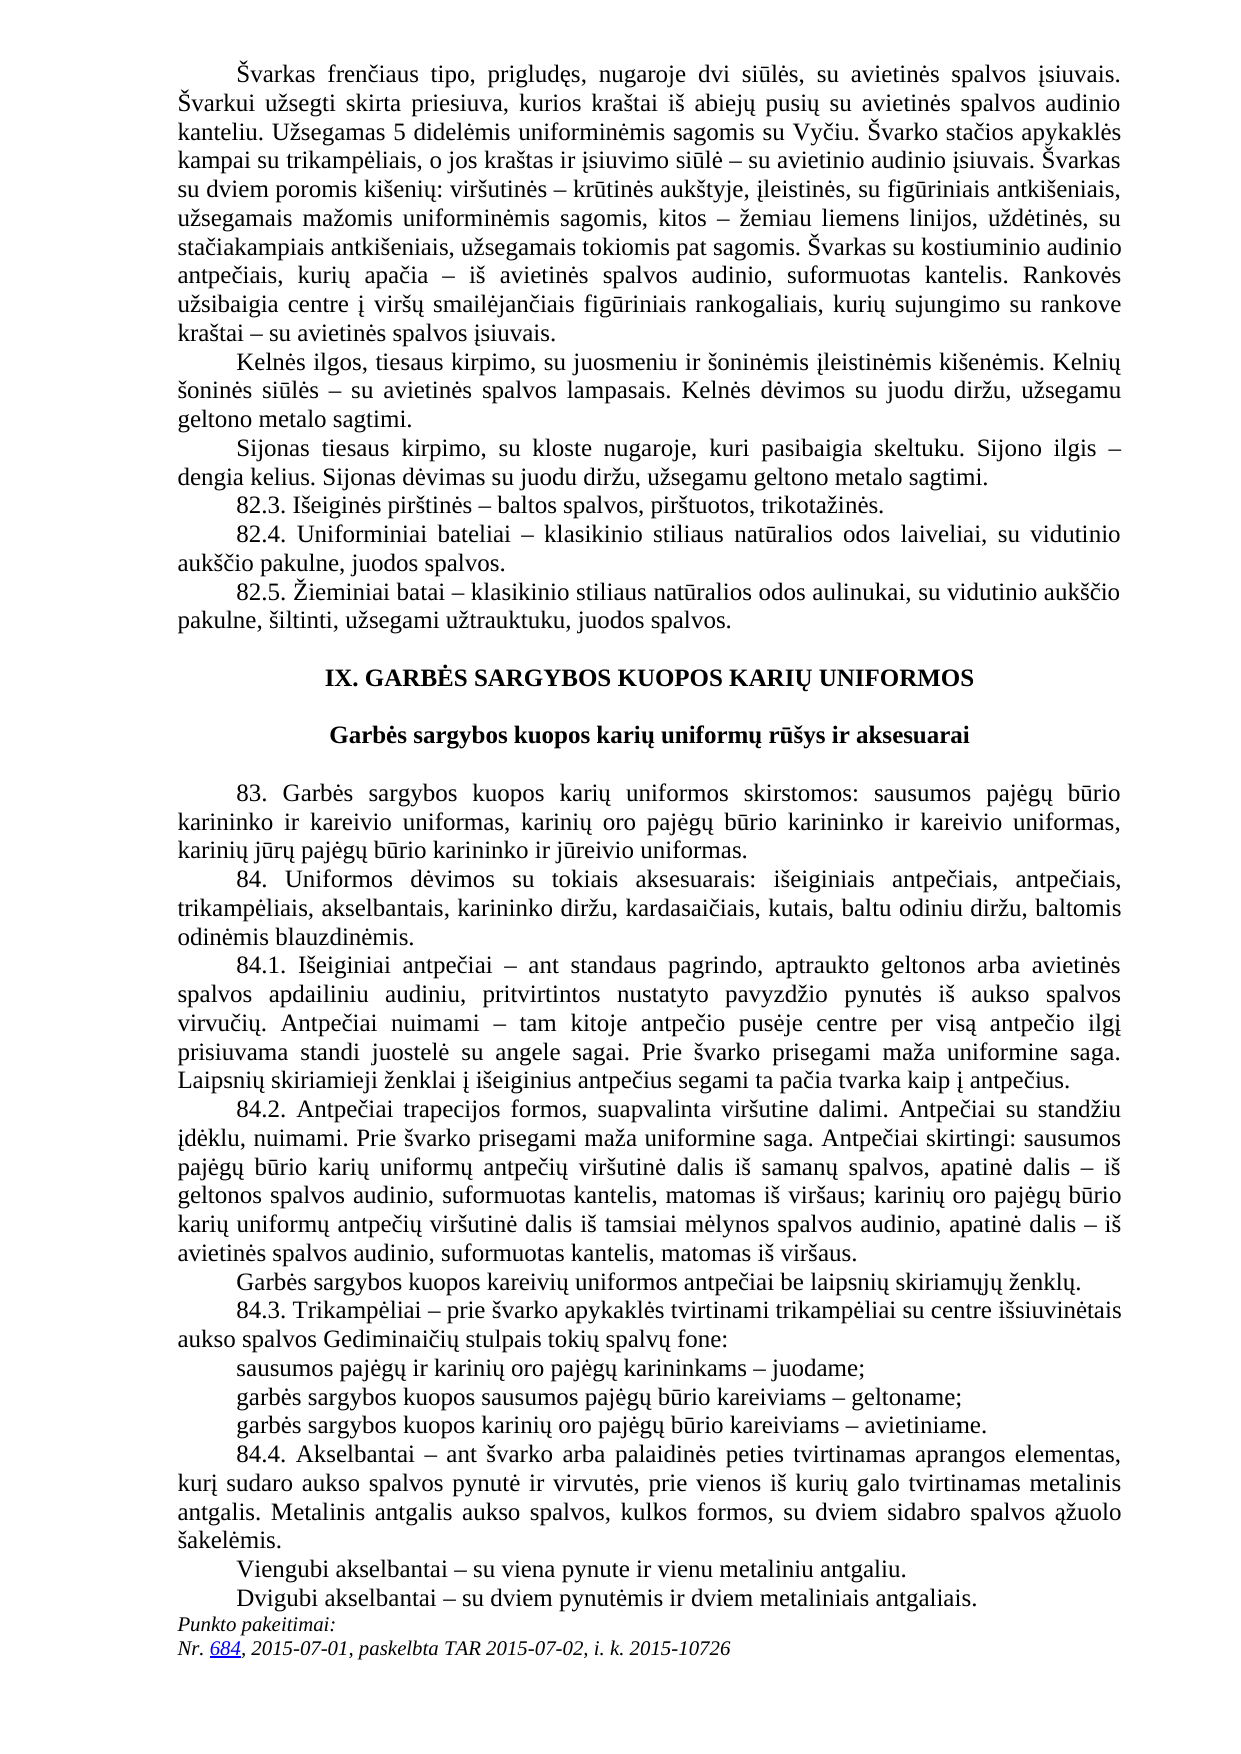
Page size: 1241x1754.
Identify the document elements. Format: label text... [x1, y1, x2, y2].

text 82.3. Išeiginės pirštinės – baltos spalvos, pirštuotos, trikotažinės. [177, 490, 1122, 519]
text Garbės sargybos kuopos karių uniformų rūšys ir aksesuarai [177, 720, 1122, 749]
text 84. Uniformos dėvimos su tokiais aksesuarais: išeiginiais antpečiais, antpečiais, trikampėliais, akselbantais, karininko diržu, kardasaičiais, kutais, baltu odiniu diržu, baltomis odinėmis blauzdinėmis. [177, 864, 1122, 950]
text 83. Garbės sargybos kuopos karių uniformos skirstomos: sausumos pajėgų būrio karininko ir kareivio uniformas, karinių oro pajėgų būrio karininko ir kareivio uniformas, karinių jūrų pajėgų būrio karininko ir jūreivio uniformas. [177, 778, 1122, 864]
text IX. GARBĖS SARGYBOS KUOPOS KARIŲ UNIFORMOS [177, 663, 1122, 692]
text sausumos pajėgų ir karinių oro pajėgų karininkams – juodame; [177, 1353, 1122, 1382]
text 84.1. Išeiginiai antpečiai – ant standaus pagrindo, aptraukto geltonos arba avietinės spalvos apdailiniu audiniu, pritvirtintos nustatyto pavyzdžio pynutės iš aukso spalvos virvučių. Antpečiai nuimami – tam kitoje antpečio pusėje centre per visą antpečio ilgį prisiuvama standi juostelė su angele sagai. Prie švarko prisegami maža uniformine saga. Laipsnių skiriamieji ženklai į išeiginius antpečius segami ta pačia tvarka kaip į antpečius. [177, 950, 1122, 1094]
text Kelnės ilgos, tiesaus kirpimo, su juosmeniu ir šoninėmis įleistinėmis kišenėmis. Kelnių šoninės siūlės – su avietinės spalvos lampasais. Kelnės dėvimos su juodu diržu, užsegamu geltono metalo sagtimi. [177, 347, 1122, 433]
text 82.5. Žieminiai batai – klasikinio stiliaus natūralios odos aulinukai, su vidutinio aukščio pakulne, šiltinti, užsegami užtrauktuku, juodos spalvos. [177, 577, 1122, 634]
text Viengubi akselbantai – su viena pynute ir vienu metaliniu antgaliu. [177, 1554, 1122, 1583]
text Garbės sargybos kuopos kareivių uniformos antpečiai be laipsnių skiriamųjų ženklų. [177, 1267, 1122, 1295]
text 82.4. Uniforminiai bateliai – klasikinio stiliaus natūralios odos laiveliai, su vidutinio aukščio pakulne, juodos spalvos. [177, 519, 1122, 577]
text Sijonas tiesaus kirpimo, su kloste nugaroje, kuri pasibaigia skeltuku. Sijono ilgis – dengia kelius. Sijonas dėvimas su juodu diržu, užsegamu geltono metalo sagtimi. [177, 433, 1122, 490]
text Dvigubi akselbantai – su dviem pynutėmis ir dviem metaliniais antgaliais. [177, 1583, 1122, 1612]
text 84.3. Trikampėliai – prie švarko apykaklės tvirtinami trikampėliai su centre išsiuvinėtais aukso spalvos Gediminaičių stulpais tokių spalvų fone: [177, 1295, 1122, 1353]
text Punkto pakeitimai: [177, 1612, 1122, 1636]
text Švarkas frenčiaus tipo, prigludęs, nugaroje dvi siūlės, su avietinės spalvos įsiuvais. Švarkui užsegti skirta priesiuva, kurios kraštai iš abiejų pusių su avietinės spalvos audinio kanteliu. Užsegamas 5 didelėmis uniforminėmis sagomis su Vyčiu. Švarko stačios apykaklės kampai su trikampėliais, o jos kraštas ir įsiuvimo siūlė – su avietinio audinio įsiuvais. Švarkas su dviem poromis kišenių: viršutinės – krūtinės aukštyje, įleistinės, su figūriniais antkišeniais, užsegamais mažomis uniforminėmis sagomis, kitos – žemiau liemens linijos, uždėtinės, su stačiakampiais antkišeniais, užsegamais tokiomis pat sagomis. Švarkas su kostiuminio audinio antpečiais, kurių apačia – iš avietinės spalvos audinio, suformuotas kantelis. Rankovės užsibaigia centre į viršų smailėjančiais figūriniais rankogaliais, kurių sujungimo su rankove kraštai – su avietinės spalvos įsiuvais. [177, 59, 1122, 347]
text Nr. 684, 2015-07-01, paskelbta TAR 2015-07-02, i. k. 2015-10726 [177, 1636, 1122, 1660]
text 84.2. Antpečiai trapecijos formos, suapvalinta viršutine dalimi. Antpečiai su standžiu įdėklu, nuimami. Prie švarko prisegami maža uniformine saga. Antpečiai skirtingi: sausumos pajėgų būrio karių uniformų antpečių viršutinė dalis iš samanų spalvos, apatinė dalis – iš geltonos spalvos audinio, suformuotas kantelis, matomas iš viršaus; karinių oro pajėgų būrio karių uniformų antpečių viršutinė dalis iš tamsiai mėlynos spalvos audinio, apatinė dalis – iš avietinės spalvos audinio, suformuotas kantelis, matomas iš viršaus. [177, 1094, 1122, 1267]
text garbės sargybos kuopos karinių oro pajėgų būrio kareiviams – avietiniame. [177, 1410, 1122, 1439]
text 84.4. Akselbantai – ant švarko arba palaidinės peties tvirtinamas aprangos elementas, kurį sudaro aukso spalvos pynutė ir virvutės, prie vienos iš kurių galo tvirtinamas metalinis antgalis. Metalinis antgalis aukso spalvos, kulkos formos, su dviem sidabro spalvos ąžuolo šakelėmis. [177, 1439, 1122, 1554]
text garbės sargybos kuopos sausumos pajėgų būrio kareiviams – geltoname; [177, 1382, 1122, 1410]
